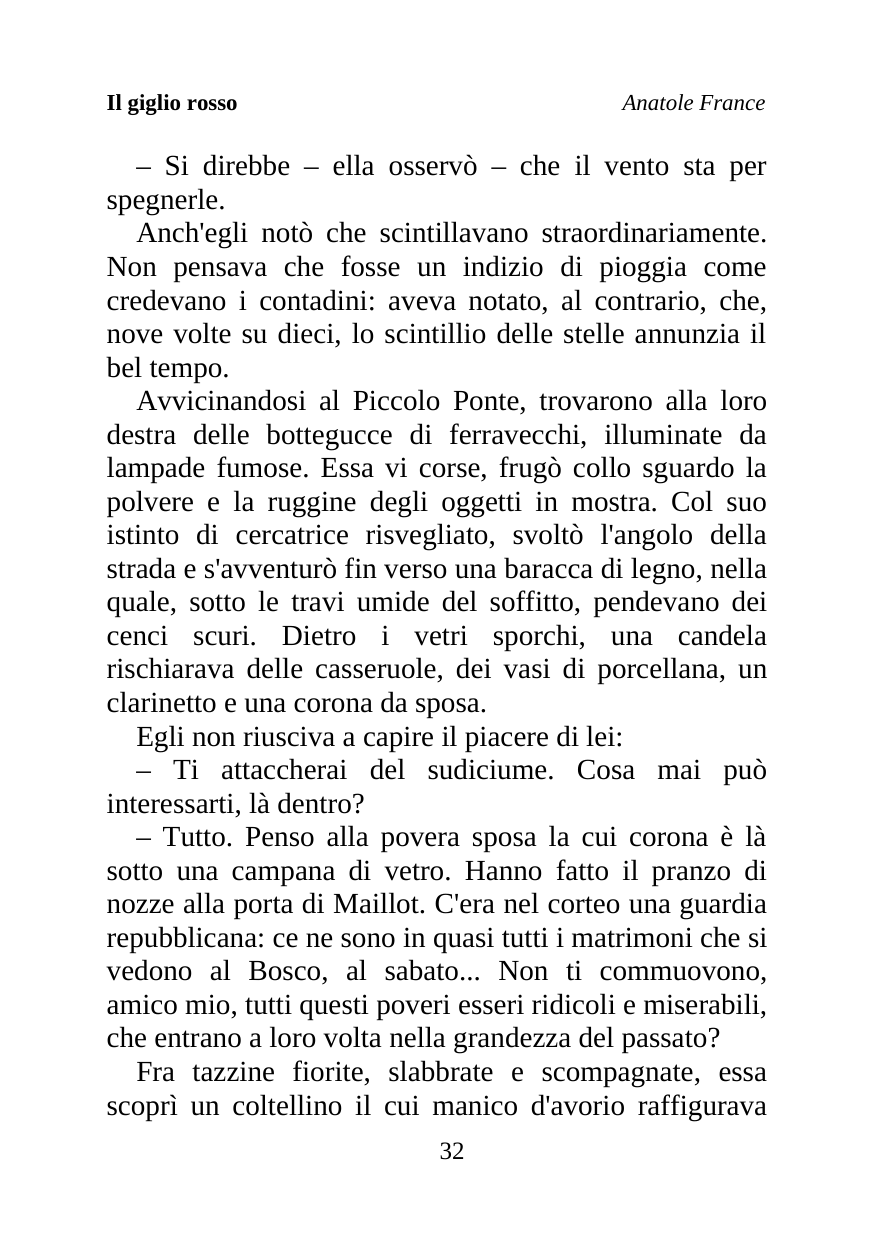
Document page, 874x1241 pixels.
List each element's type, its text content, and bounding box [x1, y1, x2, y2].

text Egli non riusciva a capire il piacere di lei: [106, 719, 768, 752]
text – Si direbbe – ella osservò – che il vento sta per spegnerle. [106, 148, 768, 216]
text Fra tazzine fiorite, slabbrate e scompagnate, essa scoprì un coltellino il cui manico d'avorio raffigurava [106, 1054, 768, 1121]
text Avvicinandosi al Piccolo Ponte, trovarono alla loro destra delle bottegucce di ferravecchi, illuminate da lampade fumose. Essa vi corse, frugò collo sguardo la polvere e la ruggine degli oggetti in mostra. Col suo istinto di cercatrice risvegliato, svoltò l'angolo della strada e s'avventurò fin verso una baracca di legno, nella quale, sotto le travi umide del soffitto, pendevano dei cenci scuri. Dietro i vetri sporchi, una candela rischiarava delle casseruole, dei vasi di porcellana, un clarinetto e una corona da sposa. [106, 383, 768, 719]
text – Tutto. Penso alla povera sposa la cui corona è là sotto una campana di vetro. Hanno fatto il pranzo di nozze alla porta di Maillot. C'era nel corteo una guardia repubblicana: ce ne sono in quasi tutti i matrimoni che si vedono al Bosco, al sabato... Non ti commuovono, amico mio, tutti questi poveri esseri ridicoli e miserabili, che entrano a loro volta nella grandezza del passato? [106, 819, 768, 1054]
text – Ti attaccherai del sudiciume. Cosa mai può interessarti, là dentro? [106, 752, 768, 819]
text Anch'egli notò che scintillavano straordinariamente. Non pensava che fosse un indizio di pioggia come credevano i contadini: aveva notato, al contrario, che, nove volte su dieci, lo scintillio delle stelle annunzia il bel tempo. [106, 216, 768, 383]
